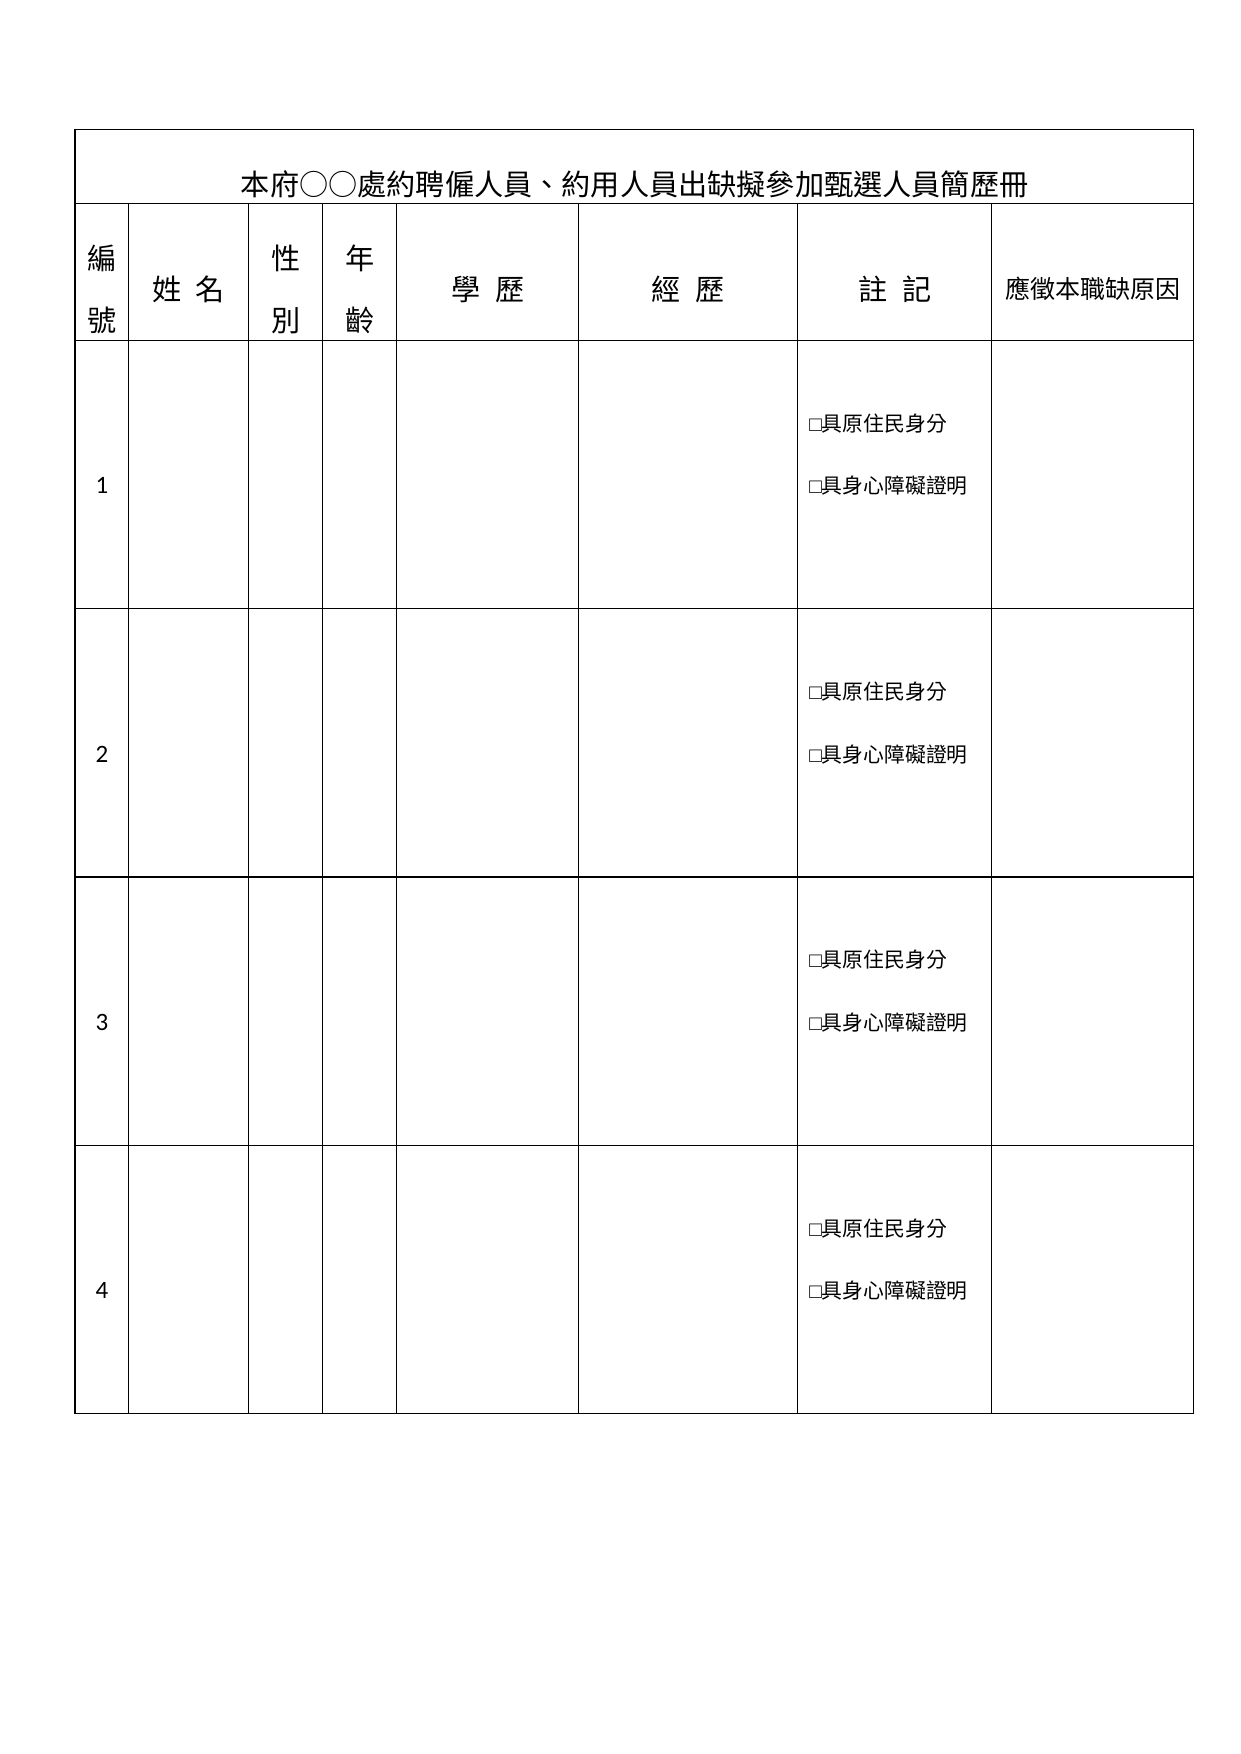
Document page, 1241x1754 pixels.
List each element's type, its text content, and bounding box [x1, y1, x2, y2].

table_cell [992, 609, 1193, 876]
table_cell 學 歷 [397, 204, 578, 340]
table_cell [129, 609, 248, 876]
table_cell [992, 1146, 1193, 1413]
table_cell 編號 [76, 204, 128, 340]
table_cell [249, 878, 322, 1145]
table_cell [249, 341, 322, 608]
table_cell [992, 878, 1193, 1145]
table_cell 經 歷 [579, 204, 797, 340]
table_cell [323, 1146, 396, 1413]
table_cell [579, 609, 797, 876]
table_cell 註 記 [798, 204, 991, 340]
table_cell [579, 341, 797, 608]
table_cell [397, 1146, 578, 1413]
table_cell [579, 878, 797, 1145]
table_cell □具原住民身分 □具身心障礙證明 [798, 1146, 991, 1413]
table_cell [579, 1146, 797, 1413]
table_cell □具原住民身分 □具身心障礙證明 [798, 341, 991, 608]
table_cell □具原住民身分 □具身心障礙證明 [798, 609, 991, 876]
table_cell 1 [76, 341, 128, 608]
table_cell [397, 878, 578, 1145]
table_header 本府○○處約聘僱人員、約用人員出缺擬參加甄選人員簡歷冊 [76, 130, 1193, 203]
table_cell [129, 341, 248, 608]
table_cell 3 [76, 878, 128, 1145]
table_cell [249, 609, 322, 876]
table_cell [992, 341, 1193, 608]
table_cell [249, 1146, 322, 1413]
table_cell [397, 609, 578, 876]
table_cell [323, 609, 396, 876]
table_cell 應徵本職缺原因 [992, 204, 1193, 340]
table_cell 2 [76, 609, 128, 876]
table_cell □具原住民身分 □具身心障礙證明 [798, 878, 991, 1145]
table_cell [397, 341, 578, 608]
table_cell 性別 [249, 204, 322, 340]
table_cell 姓 名 [129, 204, 248, 340]
table_cell [129, 878, 248, 1145]
table_cell 4 [76, 1146, 128, 1413]
table_cell [129, 1146, 248, 1413]
table_cell [323, 341, 396, 608]
table_cell [323, 878, 396, 1145]
table_cell 年齡 [323, 204, 396, 340]
